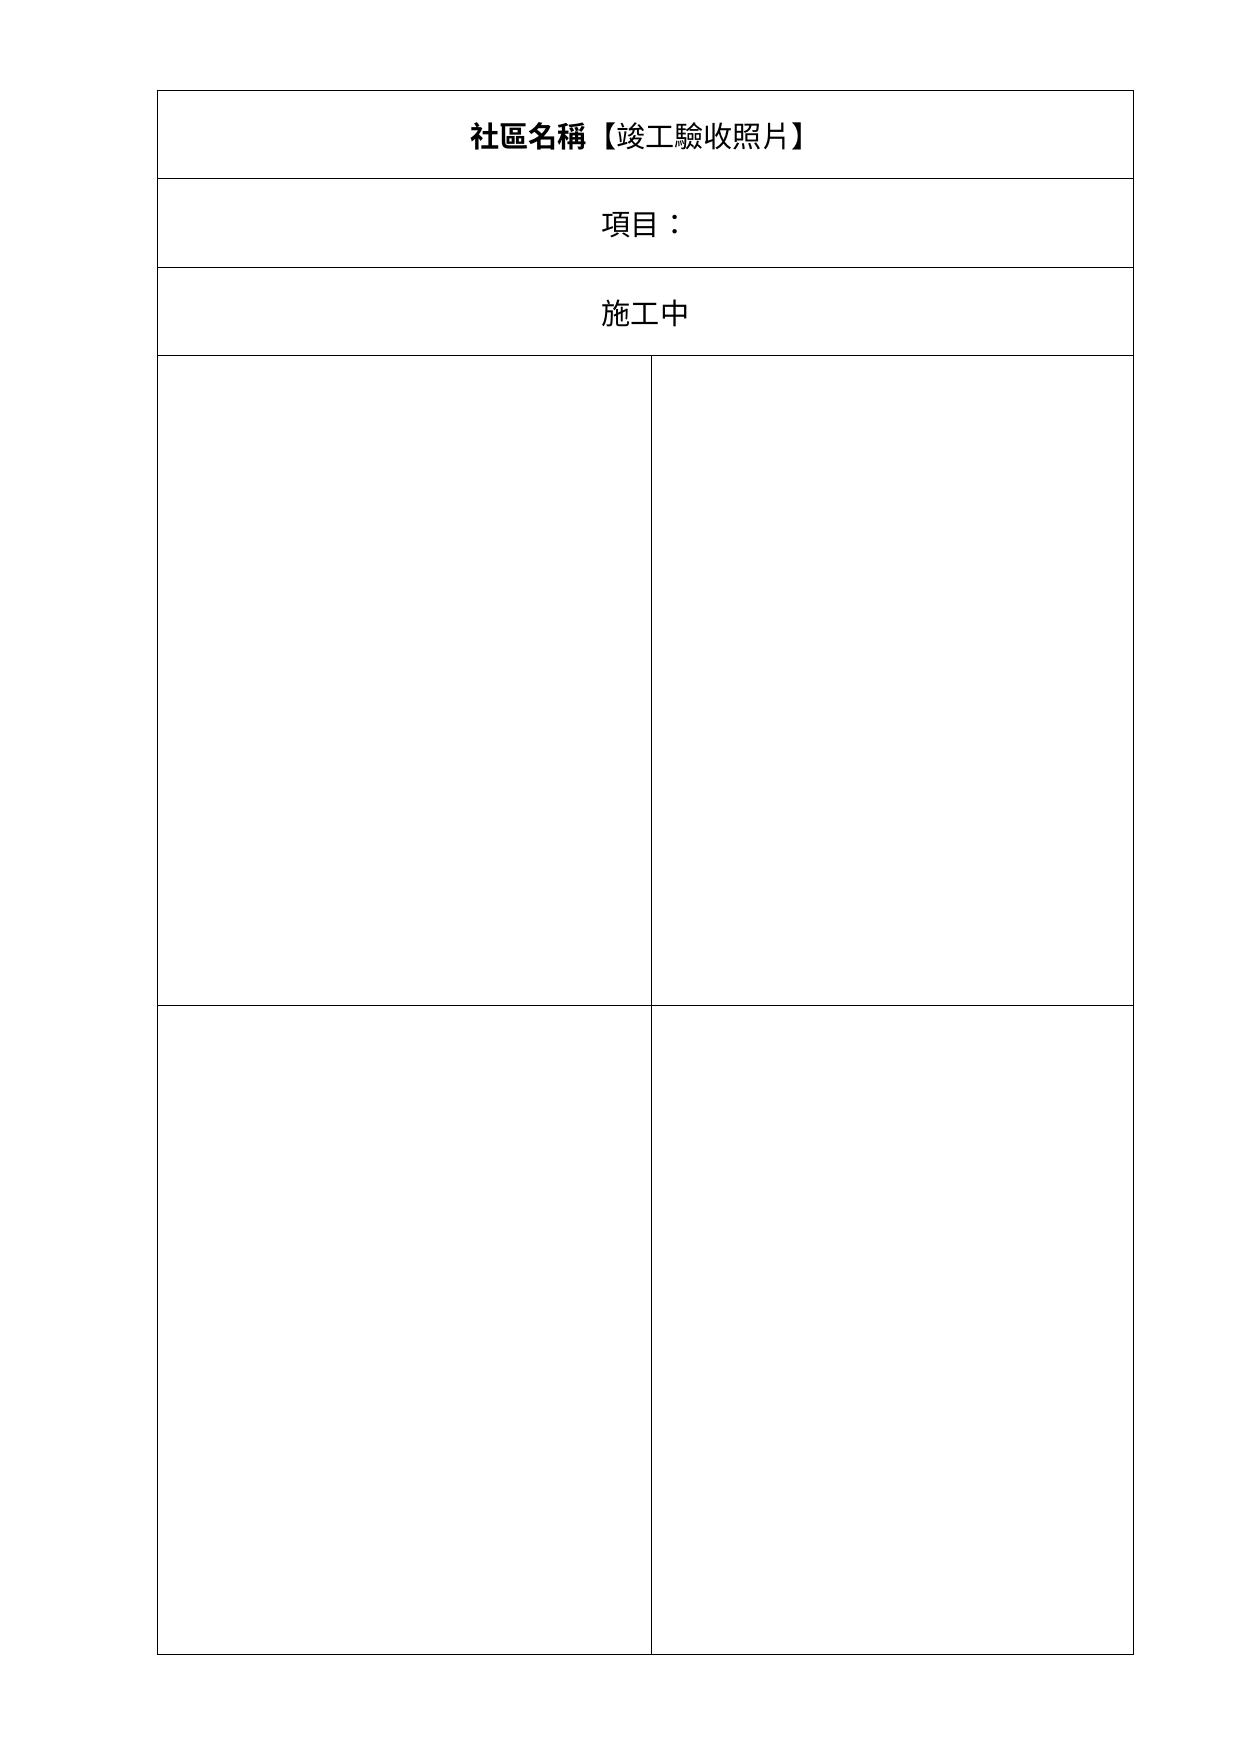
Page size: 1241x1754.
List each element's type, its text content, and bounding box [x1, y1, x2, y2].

table_cell 項目： [158, 179, 1133, 267]
table_cell [652, 1006, 1133, 1654]
table_cell [158, 1006, 651, 1654]
table_cell [652, 356, 1133, 1005]
table_cell 施工中 [158, 268, 1133, 355]
table_cell [158, 356, 651, 1005]
table_header 社區名稱【竣工驗收照片】 [158, 91, 1133, 178]
